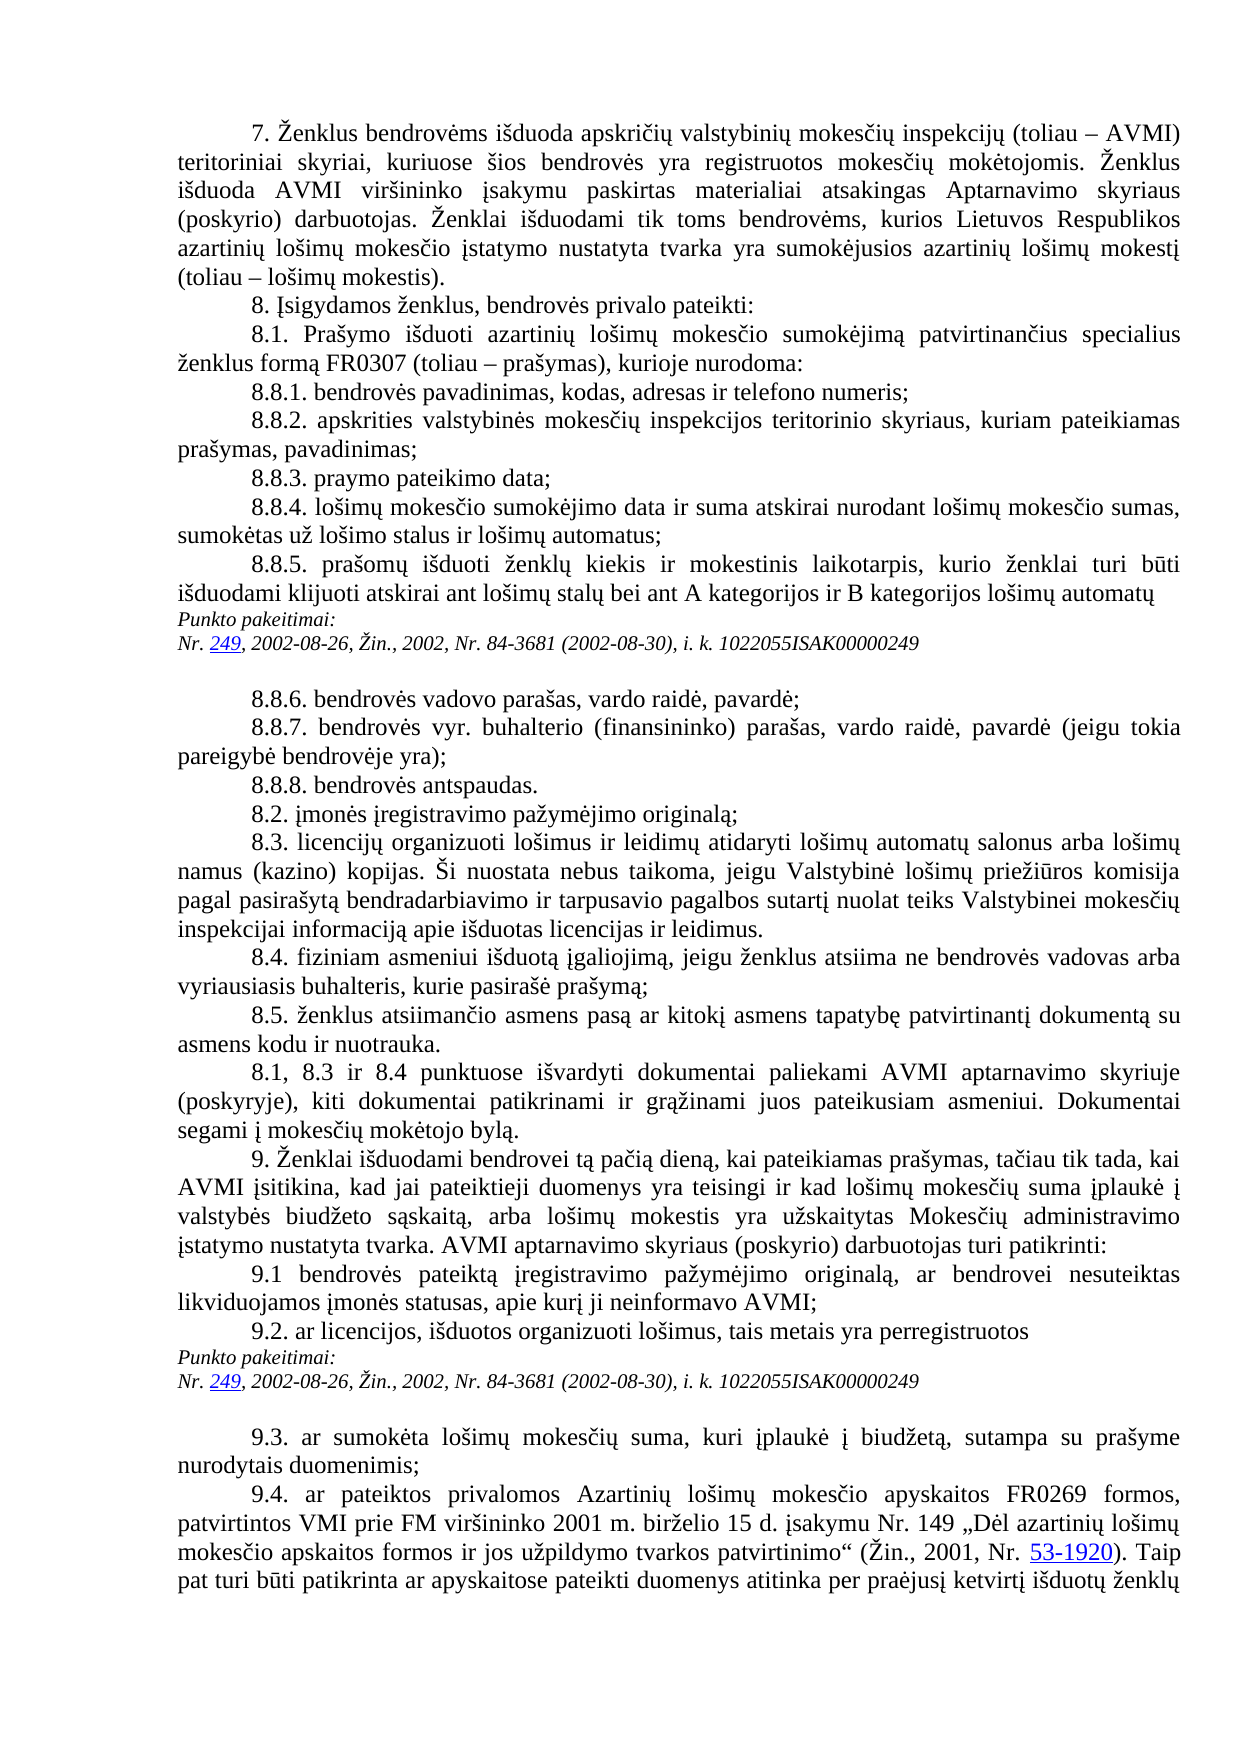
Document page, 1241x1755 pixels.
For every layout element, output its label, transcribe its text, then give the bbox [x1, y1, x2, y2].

text 9.2. ar licencijos, išduotos organizuoti lošimus, tais metais yra perregistruotos [177, 1316, 1181, 1345]
text 8.8.1. bendrovės pavadinimas, kodas, adresas ir telefono numeris; [177, 377, 1181, 406]
text 8.1, 8.3 ir 8.4 punktuose išvardyti dokumentai paliekami AVMI aptarnavimo skyriuje (poskyryje), kiti dokumentai patikrinami ir grąžinami juos pateikusiam asmeniui. Dokumentai segami į mokesčių mokėtojo bylą. [177, 1057, 1181, 1144]
text 9.4. ar pateiktos privalomos Azartinių lošimų mokesčio apyskaitos FR0269 formos, patvirtintos VMI prie FM viršininko 2001 m. birželio 15 d. įsakymu Nr. 149 „Dėl azartinių lošimų mokesčio apskaitos formos ir jos užpildymo tvarkos patvirtinimo“ (Žin., 2001, Nr. 53-1920). Taip pat turi būti patikrinta ar apyskaitose pateikti duomenys atitinka per praėjusį ketvirtį išduotų ženklų [177, 1479, 1181, 1594]
text 9.1 bendrovės pateiktą įregistravimo pažymėjimo originalą, ar bendrovei nesuteiktas likviduojamos įmonės statusas, apie kurį ji neinformavo AVMI; [177, 1259, 1181, 1316]
text Punkto pakeitimai: [177, 1345, 1181, 1369]
text 8.8.3. praymo pateikimo data; [177, 463, 1181, 492]
text 8.8.4. lošimų mokesčio sumokėjimo data ir suma atskirai nurodant lošimų mokesčio sumas, sumokėtas už lošimo stalus ir lošimų automatus; [177, 492, 1181, 549]
text 8.1. Prašymo išduoti azartinių lošimų mokesčio sumokėjimą patvirtinančius specialius ženklus formą FR0307 (toliau – prašymas), kurioje nurodoma: [177, 319, 1181, 377]
text 7. Ženklus bendrovėms išduoda apskričių valstybinių mokesčių inspekcijų (toliau – AVMI) teritoriniai skyriai, kuriuose šios bendrovės yra registruotos mokesčių mokėtojomis. Ženklus išduoda AVMI viršininko įsakymu paskirtas materialiai atsakingas Aptarnavimo skyriaus (poskyrio) darbuotojas. Ženklai išduodami tik toms bendrovėms, kurios Lietuvos Respublikos azartinių lošimų mokesčio įstatymo nustatyta tvarka yra sumokėjusios azartinių lošimų mokestį (toliau – lošimų mokestis). [177, 118, 1181, 291]
text 9.3. ar sumokėta lošimų mokesčių suma, kuri įplaukė į biudžetą, sutampa su prašyme nurodytais duomenimis; [177, 1422, 1181, 1479]
text Nr. 249, 2002-08-26, Žin., 2002, Nr. 84-3681 (2002-08-30), i. k. 1022055ISAK00000249 [177, 631, 1181, 655]
text Nr. 249, 2002-08-26, Žin., 2002, Nr. 84-3681 (2002-08-30), i. k. 1022055ISAK00000249 [177, 1369, 1181, 1393]
text 9. Ženklai išduodami bendrovei tą pačią dieną, kai pateikiamas prašymas, tačiau tik tada, kai AVMI įsitikina, kad jai pateiktieji duomenys yra teisingi ir kad lošimų mokesčių suma įplaukė į valstybės biudžeto sąskaitą, arba lošimų mokestis yra užskaitytas Mokesčių administravimo įstatymo nustatyta tvarka. AVMI aptarnavimo skyriaus (poskyrio) darbuotojas turi patikrinti: [177, 1144, 1181, 1259]
text 8.4. fiziniam asmeniui išduotą įgaliojimą, jeigu ženklus atsiima ne bendrovės vadovas arba vyriausiasis buhalteris, kurie pasirašė prašymą; [177, 942, 1181, 1000]
text 8.8.7. bendrovės vyr. buhalterio (finansininko) parašas, vardo raidė, pavardė (jeigu tokia pareigybė bendrovėje yra); [177, 712, 1181, 770]
text Punkto pakeitimai: [177, 607, 1181, 631]
text 8.8.2. apskrities valstybinės mokesčių inspekcijos teritorinio skyriaus, kuriam pateikiamas prašymas, pavadinimas; [177, 406, 1181, 463]
text 8.8.8. bendrovės antspaudas. [177, 770, 1181, 799]
text 8.8.6. bendrovės vadovo parašas, vardo raidė, pavardė; [177, 684, 1181, 712]
text 8. Įsigydamos ženklus, bendrovės privalo pateikti: [177, 291, 1181, 319]
text 8.2. įmonės įregistravimo pažymėjimo originalą; [177, 799, 1181, 827]
text 8.3. licencijų organizuoti lošimus ir leidimų atidaryti lošimų automatų salonus arba lošimų namus (kazino) kopijas. Ši nuostata nebus taikoma, jeigu Valstybinė lošimų priežiūros komisija pagal pasirašytą bendradarbiavimo ir tarpusavio pagalbos sutartį nuolat teiks Valstybinei mokesčių inspekcijai informaciją apie išduotas licencijas ir leidimus. [177, 827, 1181, 942]
text 8.5. ženklus atsiimančio asmens pasą ar kitokį asmens tapatybę patvirtinantį dokumentą su asmens kodu ir nuotrauka. [177, 1000, 1181, 1057]
text 8.8.5. prašomų išduoti ženklų kiekis ir mokestinis laikotarpis, kurio ženklai turi būti išduodami klijuoti atskirai ant lošimų stalų bei ant A kategorijos ir B kategorijos lošimų automatų [177, 549, 1181, 607]
